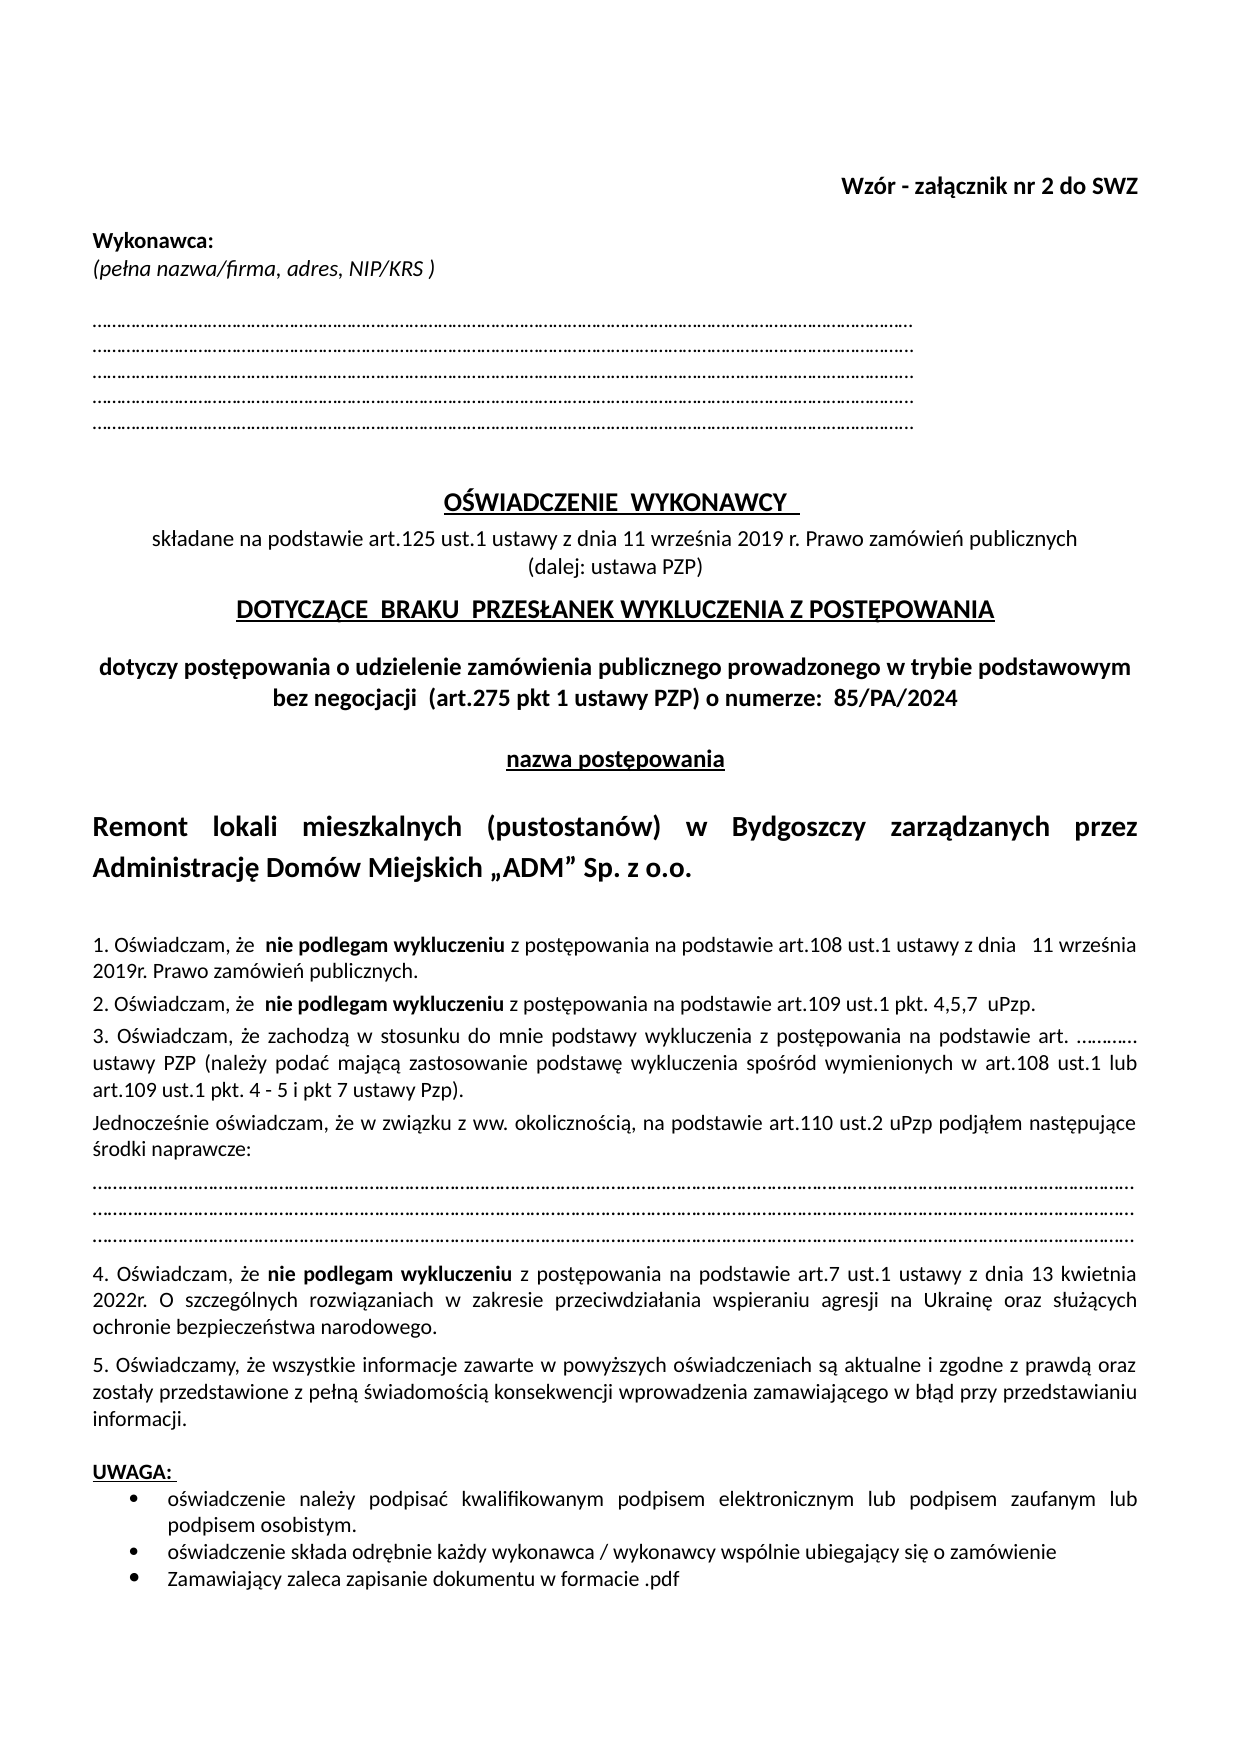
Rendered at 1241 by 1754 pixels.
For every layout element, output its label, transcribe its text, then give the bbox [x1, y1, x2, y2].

text Wzór - załącznik nr 2 do SWZ [92, 170, 1138, 200]
text 2. Oświadczam, że nie podlegam wykluczeniu z postępowania na podstawie art.109 ust.1 pkt. 4,5,7 uPzp. [92, 990, 1138, 1017]
text 1. Oświadczam, że nie podlegam wykluczeniu z postępowania na podstawie art.108 ust.1 ustawy z dnia 11 września 2019r. Prawo zamówień publicznych. [92, 931, 1138, 984]
text Wykonawca: [92, 226, 1138, 254]
text Remont lokali mieszkalnych (pustostanów) w Bydgoszczy zarządzanych przez Administrację Domów Miejskich „ADM” Sp. z o.o. [92, 808, 1138, 885]
text dotyczy postępowania o udzielenie zamówienia publicznego prowadzonego w trybie podstawowym bez negocjacji (art.275 pkt 1 ustawy PZP) o numerze: 85/PA/2024 [92, 652, 1138, 713]
text ……………………………………………………………………………………………………………………………………………………... [92, 409, 1138, 434]
text ……………………………………………………………………………………………………………………………………………………... [92, 358, 1138, 383]
text nazwa postępowania [92, 743, 1138, 774]
list Zamawiający zaleca zapisanie dokumentu w formacie .pdf [130, 1565, 1138, 1591]
text DOTYCZĄCE BRAKU PRZESŁANEK WYKLUCZENIA Z POSTĘPOWANIA [92, 592, 1138, 625]
text ……………………………………………………………………………………………………………………………………………………… [92, 307, 1138, 333]
text UWAGA: [92, 1458, 1138, 1485]
list oświadczenie składa odrębnie każdy wykonawca / wykonawcy wspólnie ubiegający się o zamówienie [130, 1538, 1138, 1565]
list oświadczenie należy podpisać kwalifikowanym podpisem elektronicznym lub podpisem zaufanym lub podpisem osobistym. [130, 1485, 1138, 1538]
text ……………………………………………………………………………………………………………………………………………………... [92, 333, 1138, 358]
text 5. Oświadczamy, że wszystkie informacje zawarte w powyższych oświadczeniach są aktualne i zgodne z prawdą oraz zostały przedstawione z pełną świadomością konsekwencji wprowadzenia zamawiającego w błąd przy przedstawianiu informacji. [92, 1351, 1138, 1431]
text składane na podstawie art.125 ust.1 ustawy z dnia 11 września 2019 r. Prawo zamówień publicznych (dalej: ustawa PZP) [92, 524, 1138, 580]
text Jednocześnie oświadczam, że w związku z ww. okolicznością, na podstawie art.110 ust.2 uPzp podjąłem następujące środki naprawcze: [92, 1109, 1138, 1162]
text ……………………………………………………………………………………………………………………………………………………... [92, 383, 1138, 409]
text 3. Oświadczam, że zachodzą w stosunku do mnie podstawy wykluczenia z postępowania na podstawie art. ………… ustawy PZP (należy podać mającą zastosowanie podstawę wykluczenia spośród wymienionych w art.108 ust.1 lub art.109 ust.1 pkt. 4 - 5 i pkt 7 ustawy Pzp). [92, 1023, 1138, 1103]
text 4. Oświadczam, że nie podlegam wykluczeniu z postępowania na podstawie art.7 ust.1 ustawy z dnia 13 kwietnia 2022r. O szczególnych rozwiązaniach w zakresie przeciwdziałania wspieraniu agresji na Ukrainę oraz służących ochronie bezpieczeństwa narodowego. [92, 1260, 1138, 1340]
text ……………………………………………………………………………………………………………………………………………………………………………………………………………………………………………………………………………………………………………………………………………………………………………………………………………………………………………………………………………………………………………………………………………………………………… [92, 1168, 1138, 1248]
text OŚWIADCZENIE WYKONAWCY [92, 485, 1138, 518]
text (pełna nazwa/firma, adres, NIP/KRS ) [92, 254, 1138, 282]
